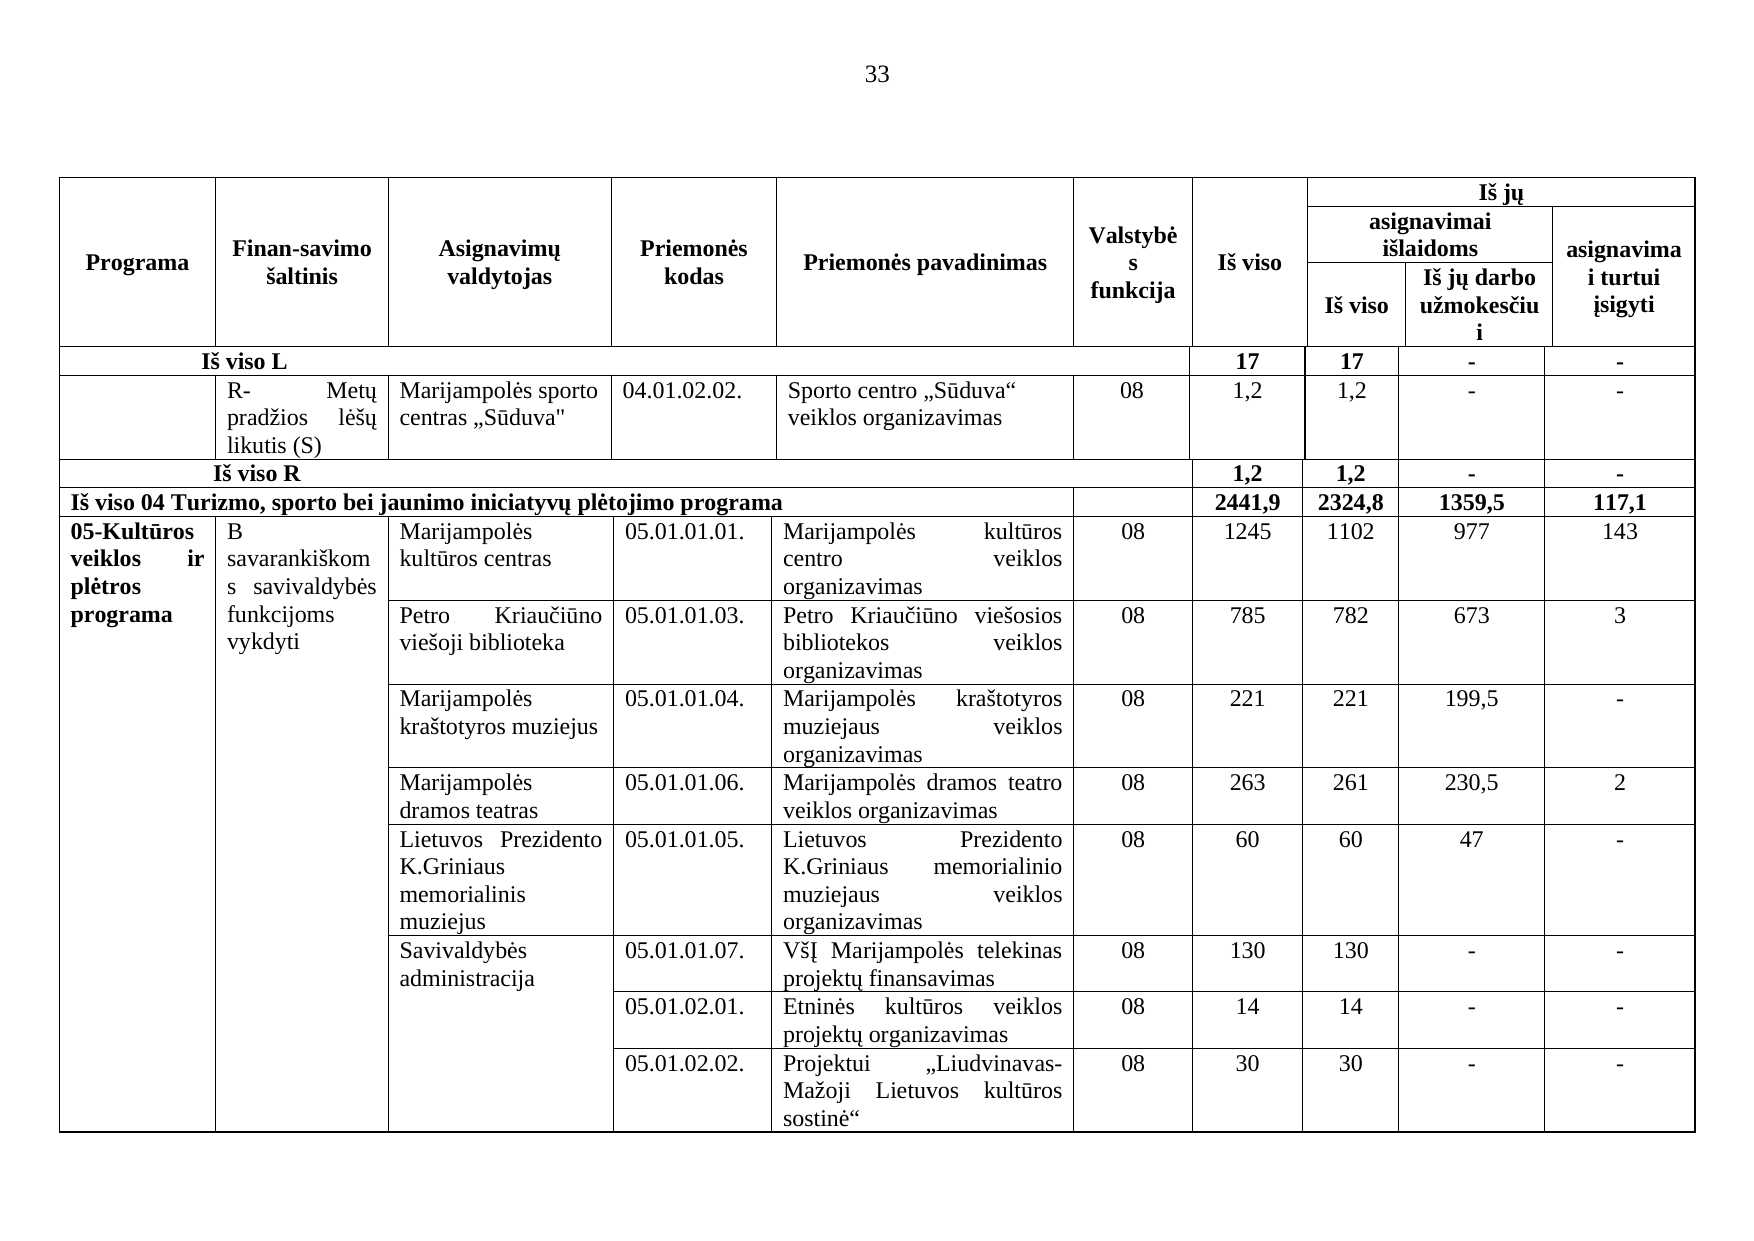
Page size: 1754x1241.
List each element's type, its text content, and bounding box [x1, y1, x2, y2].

table_cell B savarankiškoms savivaldybės funkcijoms vykdyti [216, 517, 388, 1131]
table_cell 977 [1399, 517, 1544, 599]
table_cell - [1399, 347, 1544, 374]
table_cell - [1545, 460, 1694, 487]
table_cell 199,5 [1399, 685, 1544, 767]
table_cell Iš viso [1308, 263, 1405, 346]
table_cell Petro Kriaučiūno viešoji biblioteka [389, 601, 613, 683]
table_cell 30 [1193, 1049, 1302, 1131]
table_cell 2441,9 [1193, 488, 1302, 516]
table_cell 1359,5 [1399, 488, 1544, 516]
table_cell 1,2 [1190, 376, 1304, 458]
table_cell Lietuvos Prezidento K.Griniaus memorialinis muziejus [389, 825, 613, 935]
table_cell 782 [1303, 601, 1398, 683]
table_cell 05-Kultūros veiklos ir plėtros programa [60, 517, 215, 1131]
table_cell 261 [1303, 768, 1398, 823]
table_cell 08 [1074, 1049, 1192, 1131]
table_cell Lietuvos Prezidento K.Griniaus memorialinio muziejaus veiklos organizavimas [772, 825, 1073, 935]
table_cell 117,1 [1545, 488, 1694, 516]
table_cell 08 [1074, 685, 1192, 767]
table_cell 221 [1193, 685, 1302, 767]
table_cell - [1545, 347, 1694, 374]
table_cell asignavimai išlaidoms [1308, 207, 1552, 262]
table_cell 2324,8 [1303, 488, 1398, 516]
table_cell 14 [1193, 992, 1302, 1047]
table_cell Iš jų darbo užmokesčiui [1406, 263, 1552, 346]
table_cell Marijampolės kraštotyros muziejaus veiklos organizavimas [772, 685, 1073, 767]
table_cell 05.01.01.03. [614, 601, 771, 683]
table_cell 60 [1303, 825, 1398, 935]
table_cell Iš viso 04 Turizmo, sporto bei jaunimo iniciatyvų plėtojimo programa [60, 488, 1073, 516]
table_cell 2 [1545, 768, 1694, 823]
table_cell VšĮ Marijampolės telekinas projektų finansavimas [772, 936, 1073, 991]
table_cell 05.01.01.01. [614, 517, 771, 599]
table_header Iš jų [1308, 178, 1694, 206]
table_header Programa [60, 178, 215, 346]
table_cell 263 [1193, 768, 1302, 823]
table_cell 08 [1074, 517, 1192, 599]
table_cell 04.01.02.02. [612, 376, 776, 458]
table_cell Marijampolės sporto centras „Sūduva" [389, 376, 611, 458]
table_cell 1245 [1193, 517, 1302, 599]
table_cell 3 [1545, 601, 1694, 683]
table_cell 1,2 [1303, 460, 1398, 487]
table_cell - [1545, 1049, 1694, 1131]
table_cell [60, 376, 215, 458]
table_cell 1,2 [1193, 460, 1302, 487]
table_header Iš viso [1193, 178, 1307, 346]
table_cell - [1399, 376, 1544, 458]
table_cell Projektui „Liudvinavas-Mažoji Lietuvos kultūros sostinė“ [772, 1049, 1073, 1131]
table_cell 130 [1193, 936, 1302, 991]
table_cell 08 [1074, 825, 1192, 935]
table_cell 08 [1074, 768, 1192, 823]
table_cell - [1545, 376, 1694, 458]
table_header Priemonės pavadinimas [777, 178, 1073, 346]
table_cell - [1399, 460, 1544, 487]
table_header Valstybės funkcija [1074, 178, 1192, 346]
table_cell 08 [1074, 992, 1192, 1047]
table_cell Iš viso R [60, 460, 1192, 487]
table_header Finan-savimo šaltinis [216, 178, 388, 346]
table_header Asignavimų valdytojas [389, 178, 611, 346]
table_cell Sporto centro „Sūduva“ veiklos organizavimas [777, 376, 1073, 458]
table_cell - [1545, 685, 1694, 767]
table_cell - [1399, 992, 1544, 1047]
table_cell 05.01.02.01. [614, 992, 771, 1047]
table_cell R- Metų pradžios lėšų likutis (S) [216, 376, 388, 458]
table_cell Etninės kultūros veiklos projektų organizavimas [772, 992, 1073, 1047]
table_cell - [1545, 936, 1694, 991]
table_cell 08 [1074, 376, 1189, 458]
table_cell - [1545, 825, 1694, 935]
table_cell Marijampolės kraštotyros muziejus [389, 685, 613, 767]
table_cell 17 [1190, 347, 1304, 374]
table_cell 08 [1074, 601, 1192, 683]
table_cell Marijampolės kultūros centro veiklos organizavimas [772, 517, 1073, 599]
table_cell 47 [1399, 825, 1544, 935]
table_cell 230,5 [1399, 768, 1544, 823]
table_cell [1074, 488, 1192, 516]
table_cell 1,2 [1306, 376, 1398, 458]
table_cell 05.01.01.05. [614, 825, 771, 935]
table_cell 05.01.01.06. [614, 768, 771, 823]
table_cell Savivaldybės administracija [389, 936, 613, 1131]
table_cell 17 [1306, 347, 1398, 374]
table_cell 14 [1303, 992, 1398, 1047]
table_cell 1102 [1303, 517, 1398, 599]
table_cell 05.01.02.02. [614, 1049, 771, 1131]
table_cell Petro Kriaučiūno viešosios bibliotekos veiklos organizavimas [772, 601, 1073, 683]
table_cell - [1399, 936, 1544, 991]
table_cell Marijampolės kultūros centras [389, 517, 613, 599]
table_cell 60 [1193, 825, 1302, 935]
table_cell 30 [1303, 1049, 1398, 1131]
table_cell 08 [1074, 936, 1192, 991]
table_cell Marijampolės dramos teatro veiklos organizavimas [772, 768, 1073, 823]
table_cell 785 [1193, 601, 1302, 683]
table_cell 05.01.01.07. [614, 936, 771, 991]
table_cell - [1399, 1049, 1544, 1131]
table_cell 221 [1303, 685, 1398, 767]
table_cell 143 [1545, 517, 1694, 599]
table_cell 130 [1303, 936, 1398, 991]
table_cell Marijampolės dramos teatras [389, 768, 613, 823]
table_cell 05.01.01.04. [614, 685, 771, 767]
table_cell - [1545, 992, 1694, 1047]
table_header Priemonės kodas [612, 178, 776, 346]
table_cell 673 [1399, 601, 1544, 683]
table_cell Iš viso L [60, 347, 1189, 374]
table_cell asignavimai turtui įsigyti [1553, 207, 1694, 346]
